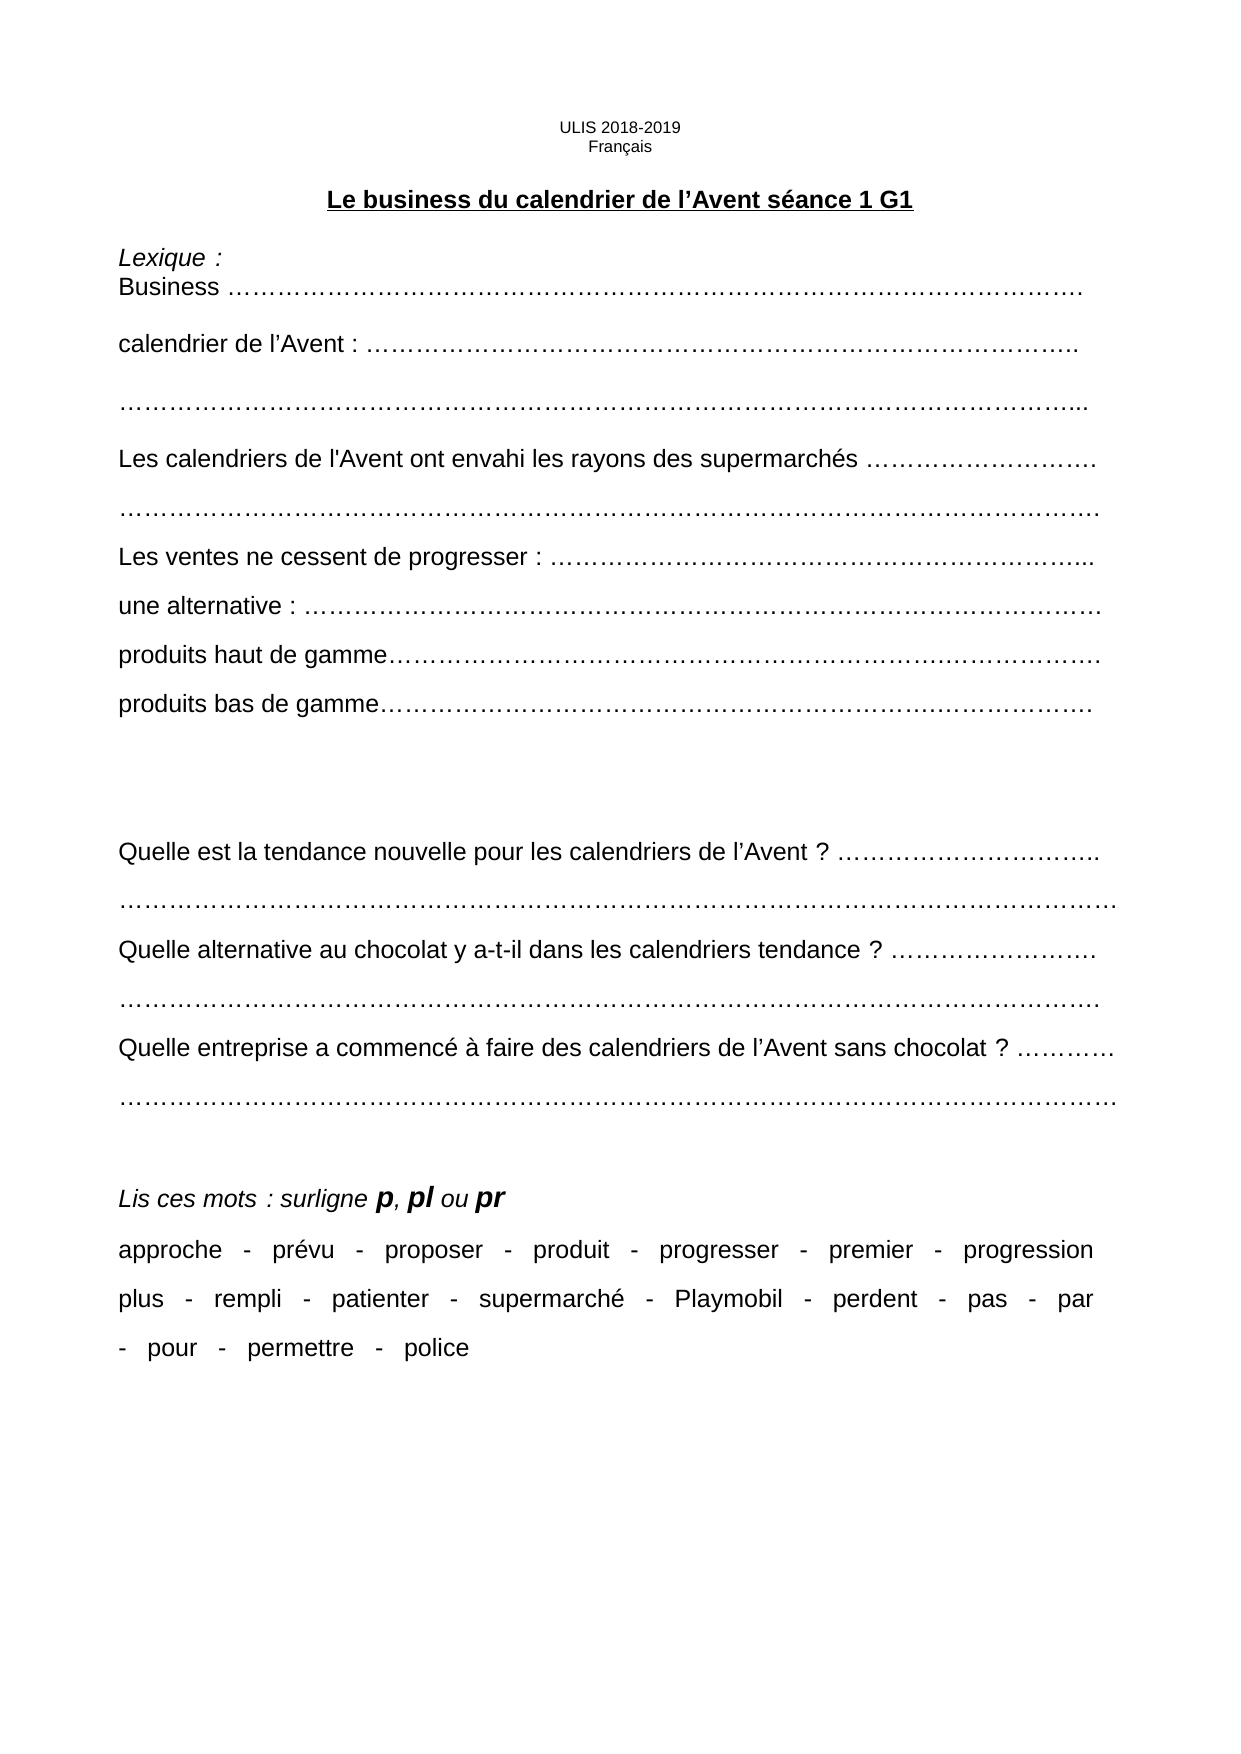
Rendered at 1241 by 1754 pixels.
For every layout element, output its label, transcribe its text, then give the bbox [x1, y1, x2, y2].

text Les ventes ne cessent de progresser : ………………………………………………………... [118, 542, 1122, 571]
text Business …………………………………………………………………………………………. [118, 271, 1122, 300]
text Quelle alternative au chocolat y a-t-il dans les calendriers tendance ? ……………………. [118, 934, 1122, 963]
text Le business du calendrier de l’Avent séance 1 G1 [118, 185, 1122, 214]
text ………………………………………………………………………………………………………. [118, 493, 1122, 522]
text calendrier de l’Avent : ………………………………………………………………………….. [118, 329, 1122, 358]
text ……………………………………………………………………………………………………... [118, 386, 1122, 415]
text ………………………………………………………………………………………………………… [118, 1082, 1122, 1111]
text Quelle entreprise a commencé à faire des calendriers de l’Avent sans chocolat ? ………… [118, 1033, 1122, 1061]
text Lis ces mots : surligne p, pl ou pr [118, 1180, 1122, 1213]
text Lexique : [118, 243, 1122, 271]
text produits haut de gamme………………………………………………………….………………. [118, 640, 1122, 669]
text plus - rempli - patienter - supermarché - Playmobil - perdent - pas - par [118, 1284, 1122, 1312]
text une alternative : …………………………………………………………………………………… [118, 591, 1122, 620]
text Français [118, 137, 1122, 156]
text Les calendriers de l'Avent ont envahi les rayons des supermarchés ………………………. [118, 444, 1122, 473]
text produits bas de gamme………………………………………………………….………………. [118, 689, 1122, 718]
text ………………………………………………………………………………………………………. [118, 984, 1122, 1012]
text ULIS 2018-2019 [118, 118, 1122, 137]
text ………………………………………………………………………………………………………… [118, 886, 1122, 914]
text - pour - permettre - police [118, 1333, 1122, 1362]
text Quelle est la tendance nouvelle pour les calendriers de l’Avent ? ………………………….. [118, 836, 1122, 865]
text approche - prévu - proposer - produit - progresser - premier - progression [118, 1235, 1122, 1263]
